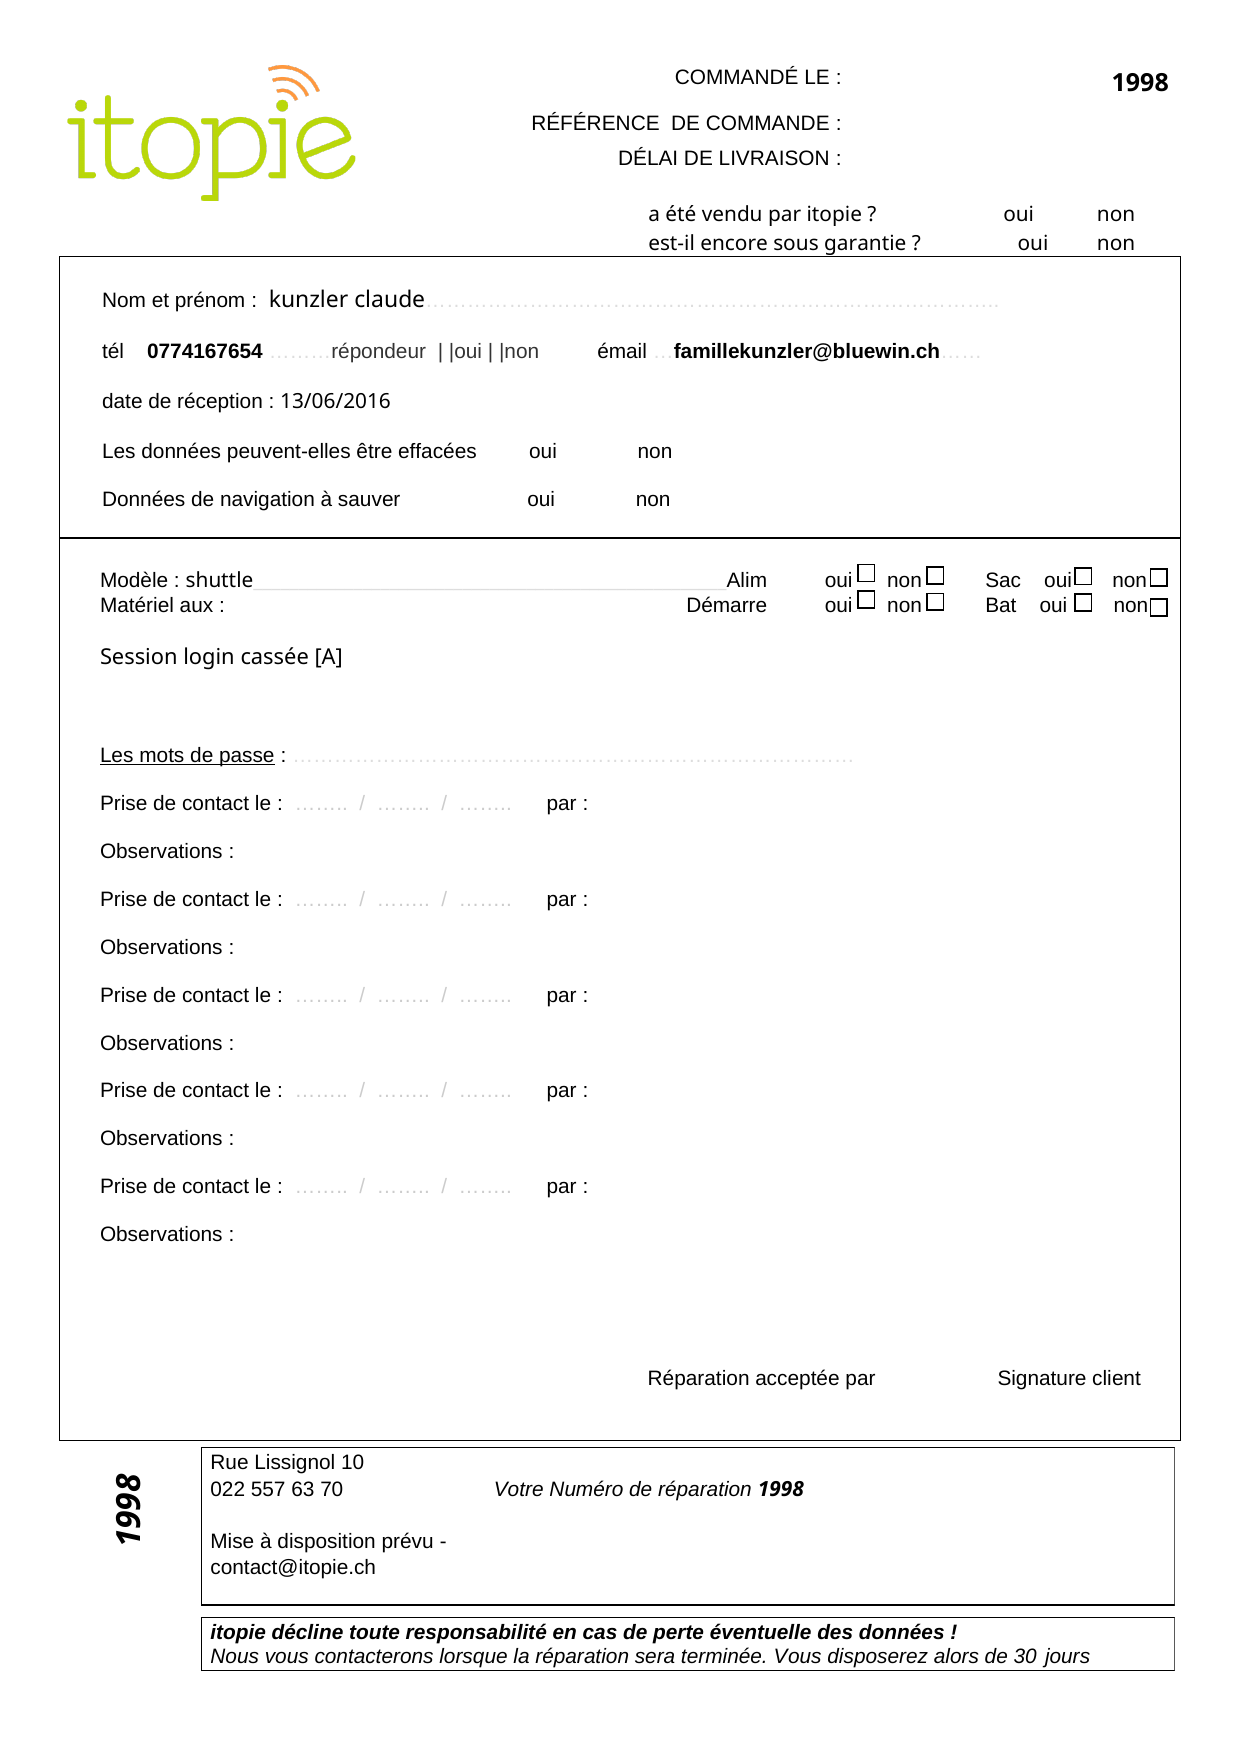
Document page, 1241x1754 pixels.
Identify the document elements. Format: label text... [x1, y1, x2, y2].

text Modèle : shuttle Alim oui non Sac oui non [60, 562, 856, 590]
text Observations : [60, 931, 1180, 958]
text Prise de contact le : …….. / …….. / …….. par : [60, 979, 1180, 1006]
text Observations : [60, 836, 1180, 863]
table_header 1998 [847, 59, 1180, 104]
text Matériel aux : Démarre oui non Bat oui non [60, 590, 1180, 617]
text Données de navigation à sauver oui non [60, 484, 1180, 511]
text Observations : [60, 1123, 1180, 1150]
text Modèle : shuttle Alim oui non Sac oui non [879, 562, 925, 590]
table_cell [847, 140, 1180, 175]
text date de réception : 13/06/2016 [60, 383, 1180, 415]
table_cell [847, 105, 1180, 140]
table_cell DÉLAI DE LIVRAISON : [490, 140, 847, 175]
text Prise de contact le : …….. / …….. / …….. par : [60, 1171, 1180, 1198]
table_header COMMANDÉ LE : [490, 59, 847, 104]
text Observations : [60, 1219, 1180, 1246]
table_header 1998 [59, 1441, 195, 1677]
text Les mots de passe : ……………………………………………………………………… [60, 740, 1180, 767]
text Modèle : shuttle Alim oui non Sac oui non [948, 562, 1180, 590]
table_header Rue Lissignol 10 022 557 63 70 Votre Numéro de réparation 1998 Mise à disposition prévu - contact@itopie.ch [195, 1441, 1180, 1611]
picture [67, 65, 356, 201]
text Nom et prénom : kunzler claude……………………………………………………………………….. [60, 280, 1180, 314]
text Observations : [60, 1027, 1180, 1054]
text est-il encore sous garantie ? oui non [59, 228, 1181, 256]
text Session login cassée [A] [60, 638, 1180, 671]
text Les données peuvent-elles être effacées oui non [60, 436, 1180, 463]
text tél 0774167654 ………répondeur | |oui | |non émail …famillekunzler@bluewin.ch…… [60, 335, 1180, 362]
text Prise de contact le : …….. / …….. / …….. par : [60, 883, 1180, 911]
text Réparation acceptée par Signature client [60, 1363, 1180, 1390]
text Prise de contact le : …….. / …….. / …….. par : [60, 788, 1180, 815]
table_cell itopie décline toute responsabilité en cas de perte éventuelle des données ! Nous vous contacterons lorsque la réparation sera terminée. Vous disposerez alors de 30 jours [195, 1611, 1180, 1677]
table_cell RÉFÉRENCE DE COMMANDE : [490, 105, 847, 140]
text Prise de contact le : …….. / …….. / …….. par : [60, 1075, 1180, 1102]
text a été vendu par itopie ? oui non [59, 199, 1181, 228]
